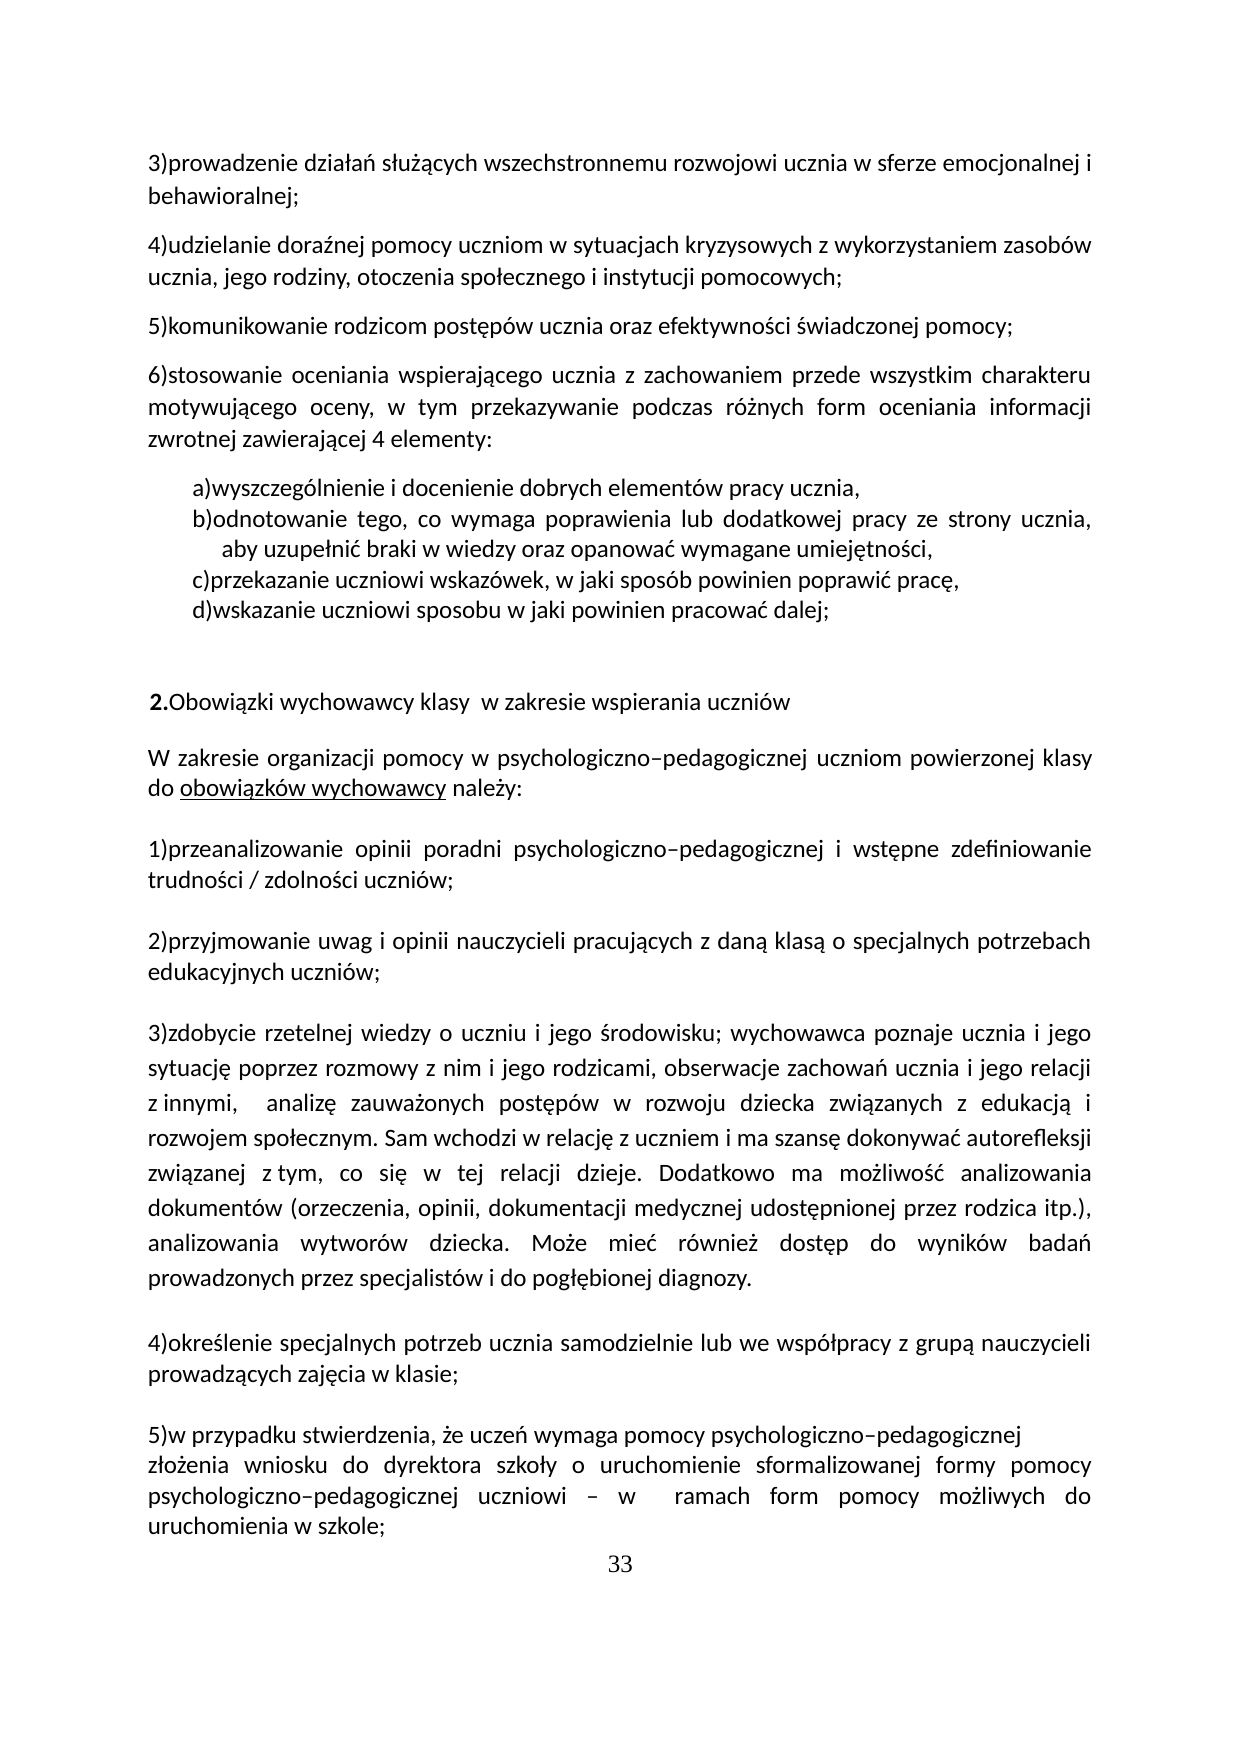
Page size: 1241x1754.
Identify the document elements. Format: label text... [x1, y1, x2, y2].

list określenie specjalnych potrzeb ucznia samodzielnie lub we współpracy z grupą nauczycieli prowadzących zajęcia w klasie; [148, 1327, 1093, 1388]
list przyjmowanie uwag i opinii nauczycieli pracujących z daną klasą o specjalnych potrzebach edukacyjnych uczniów; [148, 925, 1093, 986]
list udzielanie doraźnej pomocy uczniom w sytuacjach kryzysowych z wykorzystaniem zasobów ucznia, jego rodziny, otoczenia społecznego i instytucji pomocowych; [148, 229, 1093, 292]
text W zakresie organizacji pomocy w psychologiczno–pedagogicznej uczniom powierzonej klasy do obowiązków wychowawcy należy: [148, 742, 1093, 803]
list wyszczególnienie i docenienie dobrych elementów pracy ucznia, [192, 473, 1093, 503]
list odnotowanie tego, co wymaga poprawienia lub dodatkowej pracy ze strony ucznia, aby uzupełnić braki w wiedzy oraz opanować wymagane umiejętności, [192, 503, 1093, 564]
list stosowanie oceniania wspierającego ucznia z zachowaniem przede wszystkim charakteru motywującego oceny, w tym przekazywanie podczas różnych form oceniania informacji zwrotnej zawierającej 4 elementy: [148, 359, 1093, 454]
list Obowiązki wychowawcy klasy w zakresie wspierania uczniów [148, 686, 1093, 717]
list prowadzenie działań służących wszechstronnemu rozwojowi ucznia w sferze emocjonalnej i behawioralnej; [148, 148, 1093, 210]
list zdobycie rzetelnej wiedzy o uczniu i jego środowisku; wychowawca poznaje ucznia i jego sytuację poprzez rozmowy z nim i jego rodzicami, obserwacje zachowań ucznia i jego relacji z innymi, analizę zauważonych postępów w rozwoju dziecka związanych z edukacją i rozwojem społecznym. Sam wchodzi w relację z uczniem i ma szansę dokonywać autorefleksji związanej z tym, co się w tej relacji dzieje. Dodatkowo ma możliwość analizowania dokumentów (orzeczenia, opinii, dokumentacji medycznej udostępnionej przez rodzica itp.), analizowania wytworów dziecka. Może mieć również dostęp do wyników badań prowadzonych przez specjalistów i do pogłębionej diagnozy. [148, 1017, 1093, 1292]
list przekazanie uczniowi wskazówek, w jaki sposób powinien poprawić pracę, [192, 564, 1093, 595]
list komunikowanie rodzicom postępów ucznia oraz efektywności świadczonej pomocy; [148, 310, 1093, 341]
list wskazanie uczniowi sposobu w jaki powinien pracować dalej; [192, 595, 1093, 625]
text złożenia wniosku do dyrektora szkoły o uruchomienie sformalizowanej formy pomocy psychologiczno–pedagogicznej uczniowi – w ramach form pomocy możliwych do uruchomienia w szkole; [148, 1449, 1093, 1541]
list przeanalizowanie opinii poradni psychologiczno–pedagogicznej i wstępne zdefiniowanie trudności / zdolności uczniów; [148, 834, 1093, 895]
list w przypadku stwierdzenia, że uczeń wymaga pomocy psychologiczno–pedagogicznej [148, 1419, 1093, 1449]
